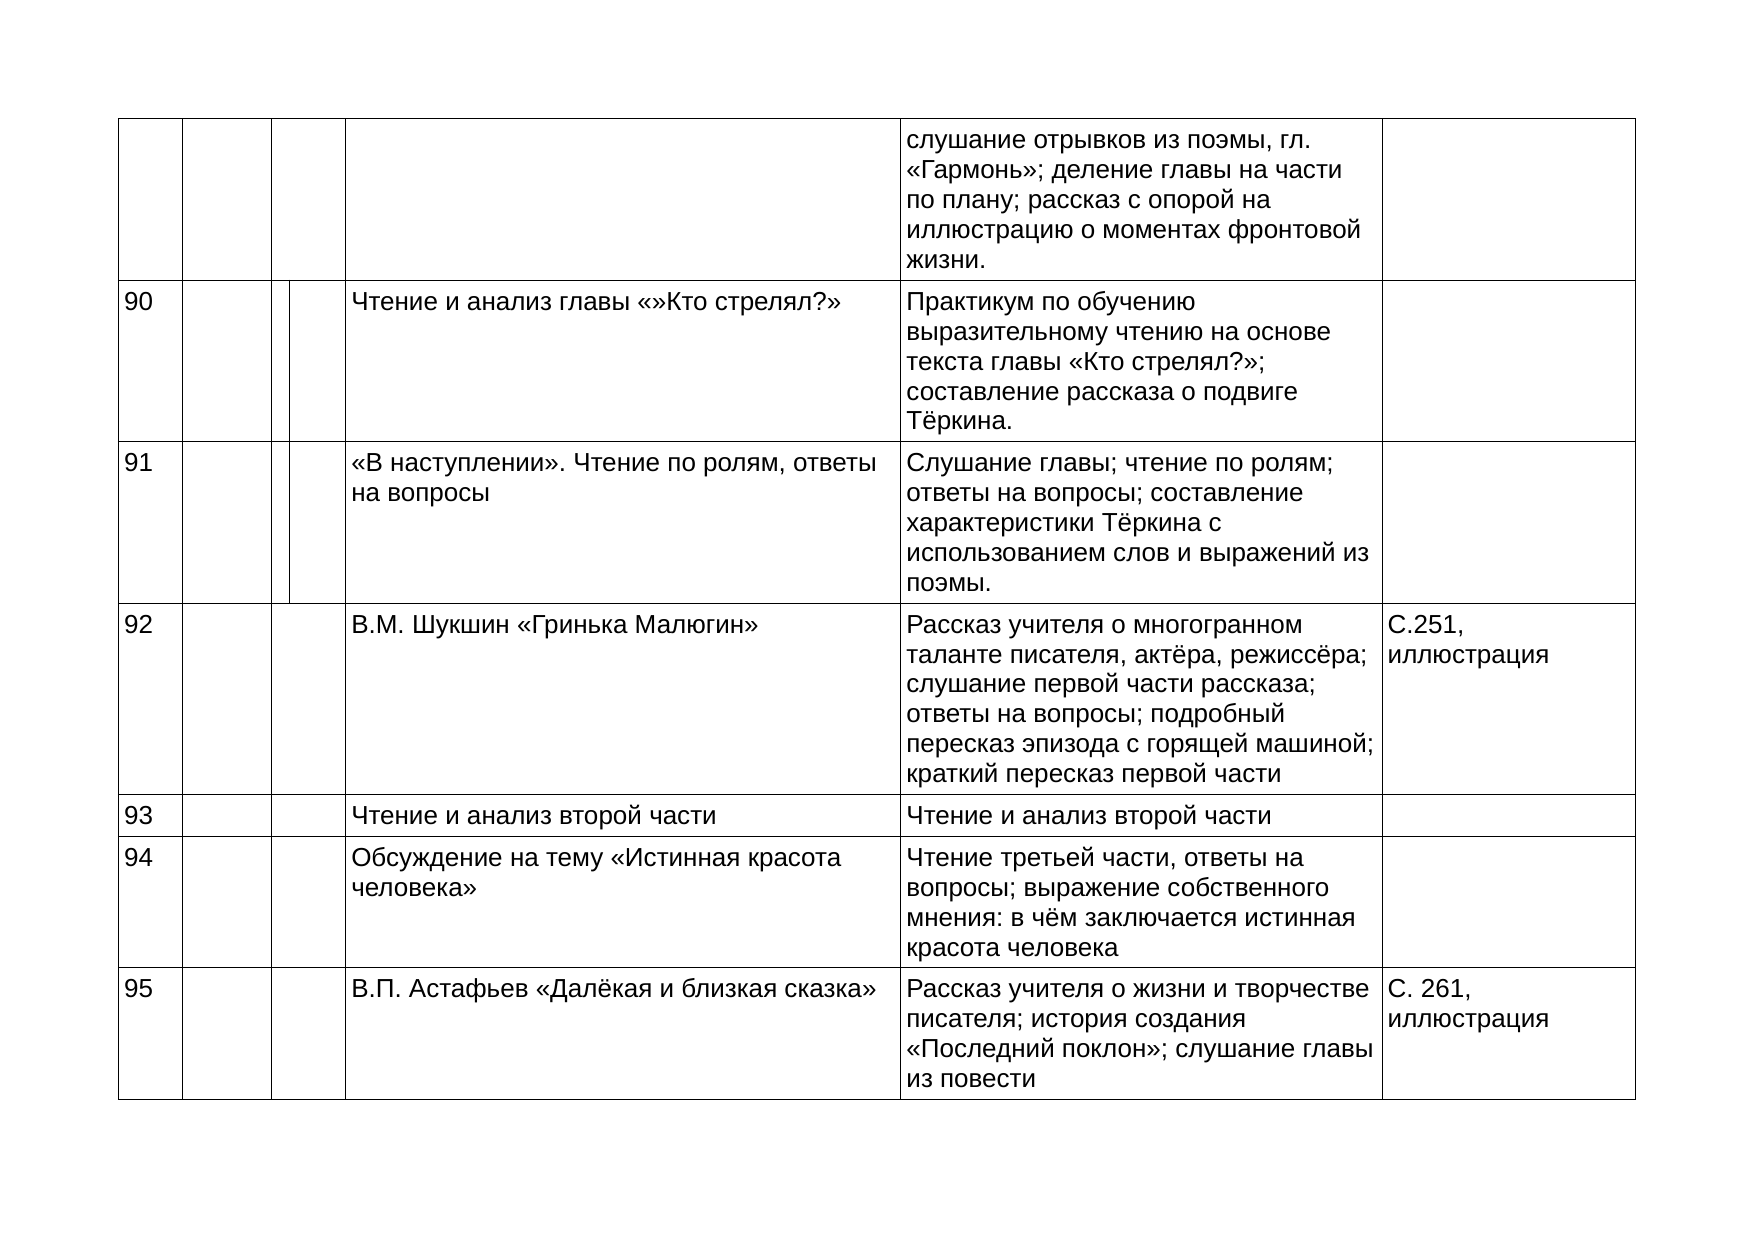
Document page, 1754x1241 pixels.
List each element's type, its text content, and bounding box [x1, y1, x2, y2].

table_cell [290, 442, 345, 602]
table_cell [272, 968, 345, 1099]
table_cell «В наступлении». Чтение по ролям, ответы на вопросы [346, 442, 900, 602]
table_cell Рассказ учителя о многогранном таланте писателя, актёра, режиссёра; слушание первой части рассказа; ответы на вопросы; подробный пересказ эпизода с горящей машиной; краткий пересказ первой части [901, 604, 1382, 794]
table_cell [272, 795, 345, 836]
table_cell 92 [119, 604, 182, 794]
table_cell [1383, 281, 1635, 441]
table_cell [183, 281, 271, 441]
table_cell [272, 119, 345, 279]
table_cell [272, 604, 345, 794]
table_cell [183, 837, 271, 967]
table_cell [272, 837, 345, 967]
table_cell слушание отрывков из поэмы, гл. «Гармонь»; деление главы на части по плану; рассказ с опорой на иллюстрацию о моментах фронтовой жизни. [901, 119, 1382, 279]
table_cell [183, 795, 271, 836]
table_cell [183, 604, 271, 794]
table_cell [183, 119, 271, 279]
table_cell [346, 119, 900, 279]
table_cell Чтение и анализ второй части [346, 795, 900, 836]
table_cell Практикум по обучению выразительному чтению на основе текста главы «Кто стрелял?»; составление рассказа о подвиге Тёркина. [901, 281, 1382, 441]
table_cell Слушание главы; чтение по ролям; ответы на вопросы; составление характеристики Тёркина с использованием слов и выражений из поэмы. [901, 442, 1382, 602]
table_cell С.251, иллюстрация [1383, 604, 1635, 794]
table_cell Рассказ учителя о жизни и творчестве писателя; история создания «Последний поклон»; слушание главы из повести [901, 968, 1382, 1099]
table_cell В.П. Астафьев «Далёкая и близкая сказка» [346, 968, 900, 1099]
table_cell [1383, 837, 1635, 967]
table_cell [1383, 119, 1635, 279]
table_cell 95 [119, 968, 182, 1099]
table_cell 94 [119, 837, 182, 967]
table_cell 90 [119, 281, 182, 441]
table_cell [290, 281, 345, 441]
table_cell Обсуждение на тему «Истинная красота человека» [346, 837, 900, 967]
table_cell [1383, 442, 1635, 602]
table_cell С. 261, иллюстрация [1383, 968, 1635, 1099]
table_cell [1383, 795, 1635, 836]
table_cell [272, 281, 289, 441]
table_cell Чтение третьей части, ответы на вопросы; выражение собственного мнения: в чём заключается истинная красота человека [901, 837, 1382, 967]
table_cell 93 [119, 795, 182, 836]
table_cell В.М. Шукшин «Гринька Малюгин» [346, 604, 900, 794]
table_cell [119, 119, 182, 279]
table_cell [183, 442, 271, 602]
table_cell Чтение и анализ главы «»Кто стрелял?» [346, 281, 900, 441]
table_cell [272, 442, 289, 602]
table_cell Чтение и анализ второй части [901, 795, 1382, 836]
table_cell 91 [119, 442, 182, 602]
table_cell [183, 968, 271, 1099]
